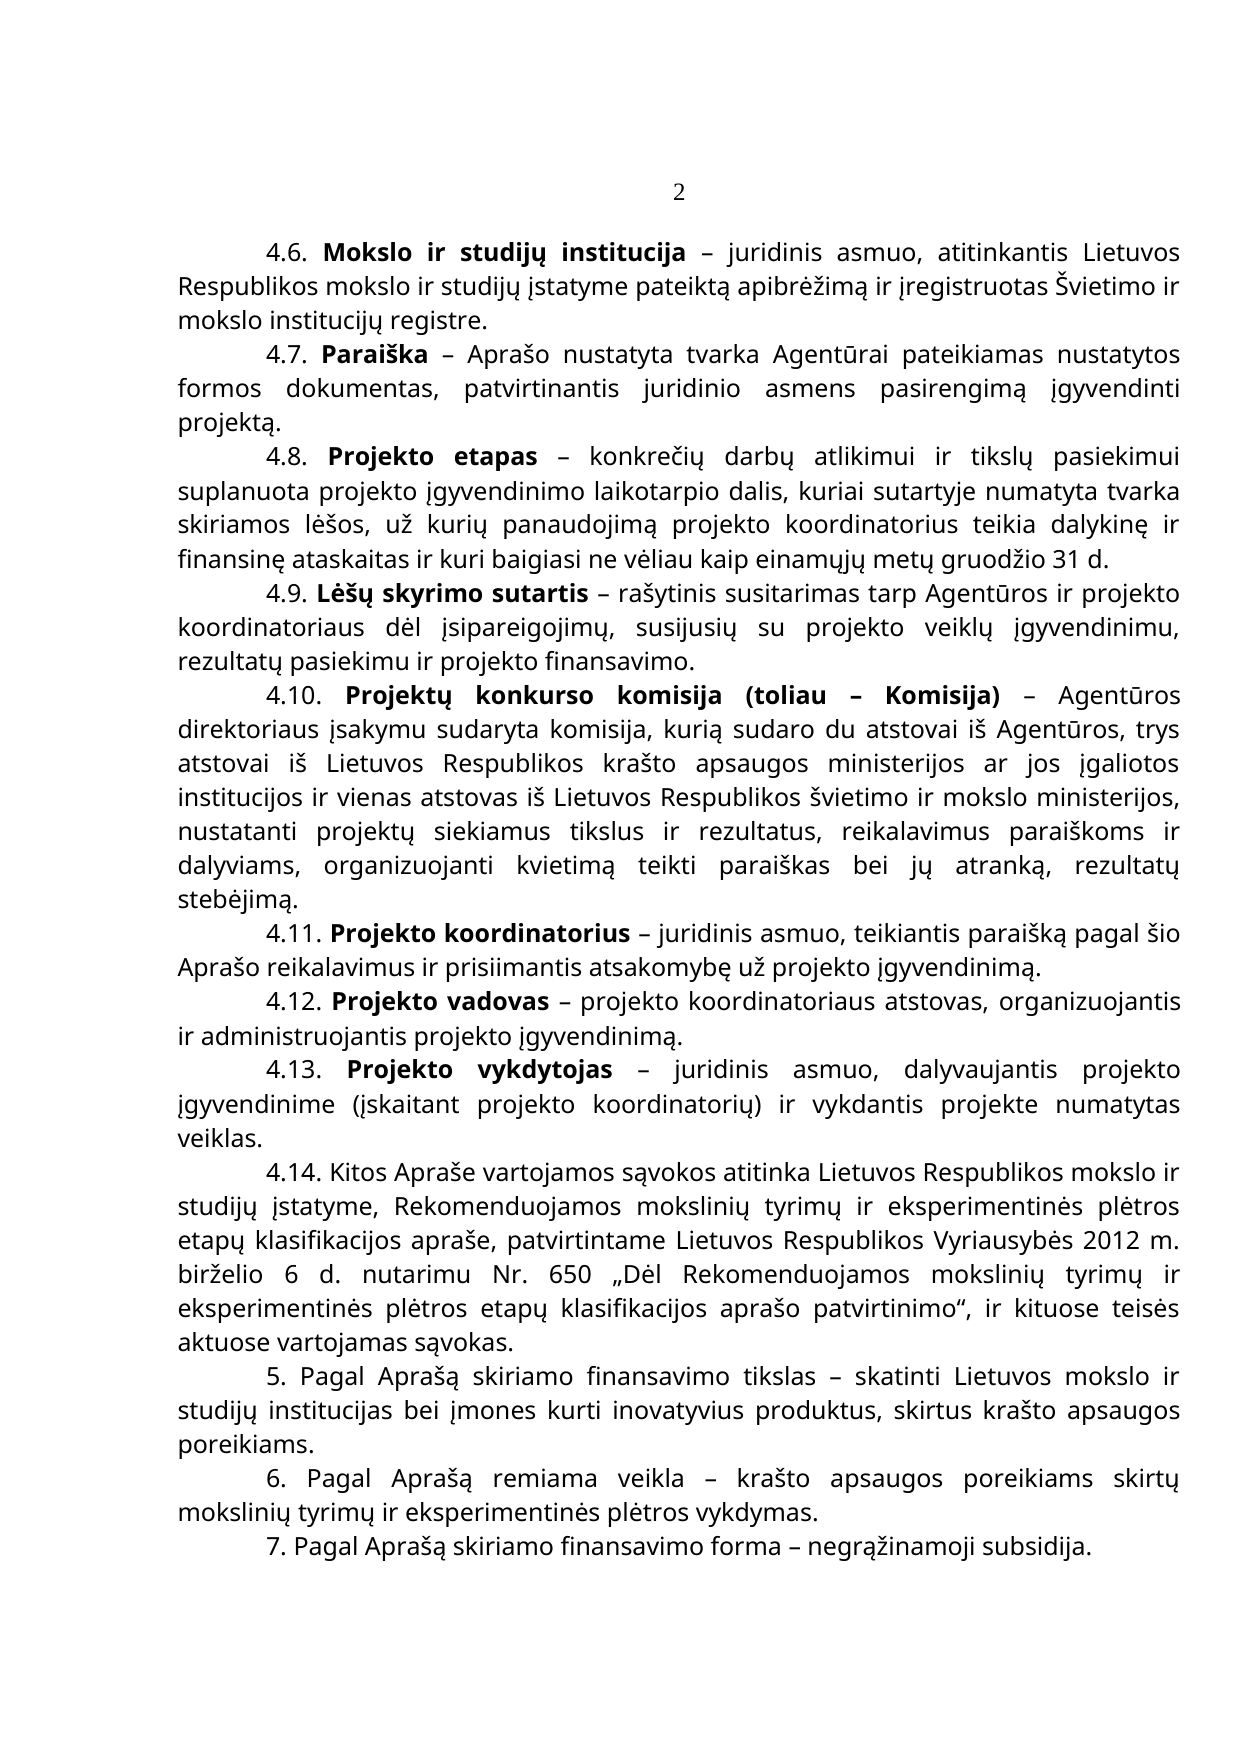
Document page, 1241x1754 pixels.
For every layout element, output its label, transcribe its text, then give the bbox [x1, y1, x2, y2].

text 4.13. Projekto vykdytojas – juridinis asmuo, dalyvaujantis projekto įgyvendinime (įskaitant projekto koordinatorių) ir vykdantis projekte numatytas veiklas. [177, 1052, 1181, 1154]
text 4.7. Paraiška – Aprašo nustatyta tvarka Agentūrai pateikiamas nustatytos formos dokumentas, patvirtinantis juridinio asmens pasirengimą įgyvendinti projektą. [177, 337, 1181, 439]
text 4.10. Projektų konkurso komisija (toliau – Komisija) – Agentūros direktoriaus įsakymu sudaryta komisija, kurią sudaro du atstovai iš Agentūros, trys atstovai iš Lietuvos Respublikos krašto apsaugos ministerijos ar jos įgaliotos institucijos ir vienas atstovas iš Lietuvos Respublikos švietimo ir mokslo ministerijos, nustatanti projektų siekiamus tikslus ir rezultatus, reikalavimus paraiškoms ir dalyviams, organizuojanti kvietimą teikti paraiškas bei jų atranką, rezultatų stebėjimą. [177, 677, 1181, 916]
text 4.9. Lėšų skyrimo sutartis – rašytinis susitarimas tarp Agentūros ir projekto koordinatoriaus dėl įsipareigojimų, susijusių su projekto veiklų įgyvendinimu, rezultatų pasiekimu ir projekto finansavimo. [177, 575, 1181, 677]
text 4.8. Projekto etapas – konkrečių darbų atlikimui ir tikslų pasiekimui suplanuota projekto įgyvendinimo laikotarpio dalis, kuriai sutartyje numatyta tvarka skiriamos lėšos, už kurių panaudojimą projekto koordinatorius teikia dalykinę ir finansinę ataskaitas ir kuri baigiasi ne vėliau kaip einamųjų metų gruodžio 31 d. [177, 439, 1181, 575]
text 7. Pagal Aprašą skiriamo finansavimo forma – negrąžinamoji subsidija. [177, 1529, 1181, 1563]
text 4.14. Kitos Apraše vartojamos sąvokos atitinka Lietuvos Respublikos mokslo ir studijų įstatyme, Rekomenduojamos mokslinių tyrimų ir eksperimentinės plėtros etapų klasifikacijos apraše, patvirtintame Lietuvos Respublikos Vyriausybės 2012 m. birželio 6 d. nutarimu Nr. 650 „Dėl Rekomenduojamos mokslinių tyrimų ir eksperimentinės plėtros etapų klasifikacijos aprašo patvirtinimo“, ir kituose teisės aktuose vartojamas sąvokas. [177, 1154, 1181, 1359]
text 4.6. Mokslo ir studijų institucija – juridinis asmuo, atitinkantis Lietuvos Respublikos mokslo ir studijų įstatyme pateiktą apibrėžimą ir įregistruotas Švietimo ir mokslo institucijų registre. [177, 235, 1181, 337]
text 4.12. Projekto vadovas – projekto koordinatoriaus atstovas, organizuojantis ir administruojantis projekto įgyvendinimą. [177, 984, 1181, 1052]
text 5. Pagal Aprašą skiriamo finansavimo tikslas – skatinti Lietuvos mokslo ir studijų institucijas bei įmones kurti inovatyvius produktus, skirtus krašto apsaugos poreikiams. [177, 1359, 1181, 1461]
text 4.11. Projekto koordinatorius – juridinis asmuo, teikiantis paraišką pagal šio Aprašo reikalavimus ir prisiimantis atsakomybę už projekto įgyvendinimą. [177, 916, 1181, 984]
text 6. Pagal Aprašą remiama veikla – krašto apsaugos poreikiams skirtų mokslinių tyrimų ir eksperimentinės plėtros vykdymas. [177, 1461, 1181, 1529]
